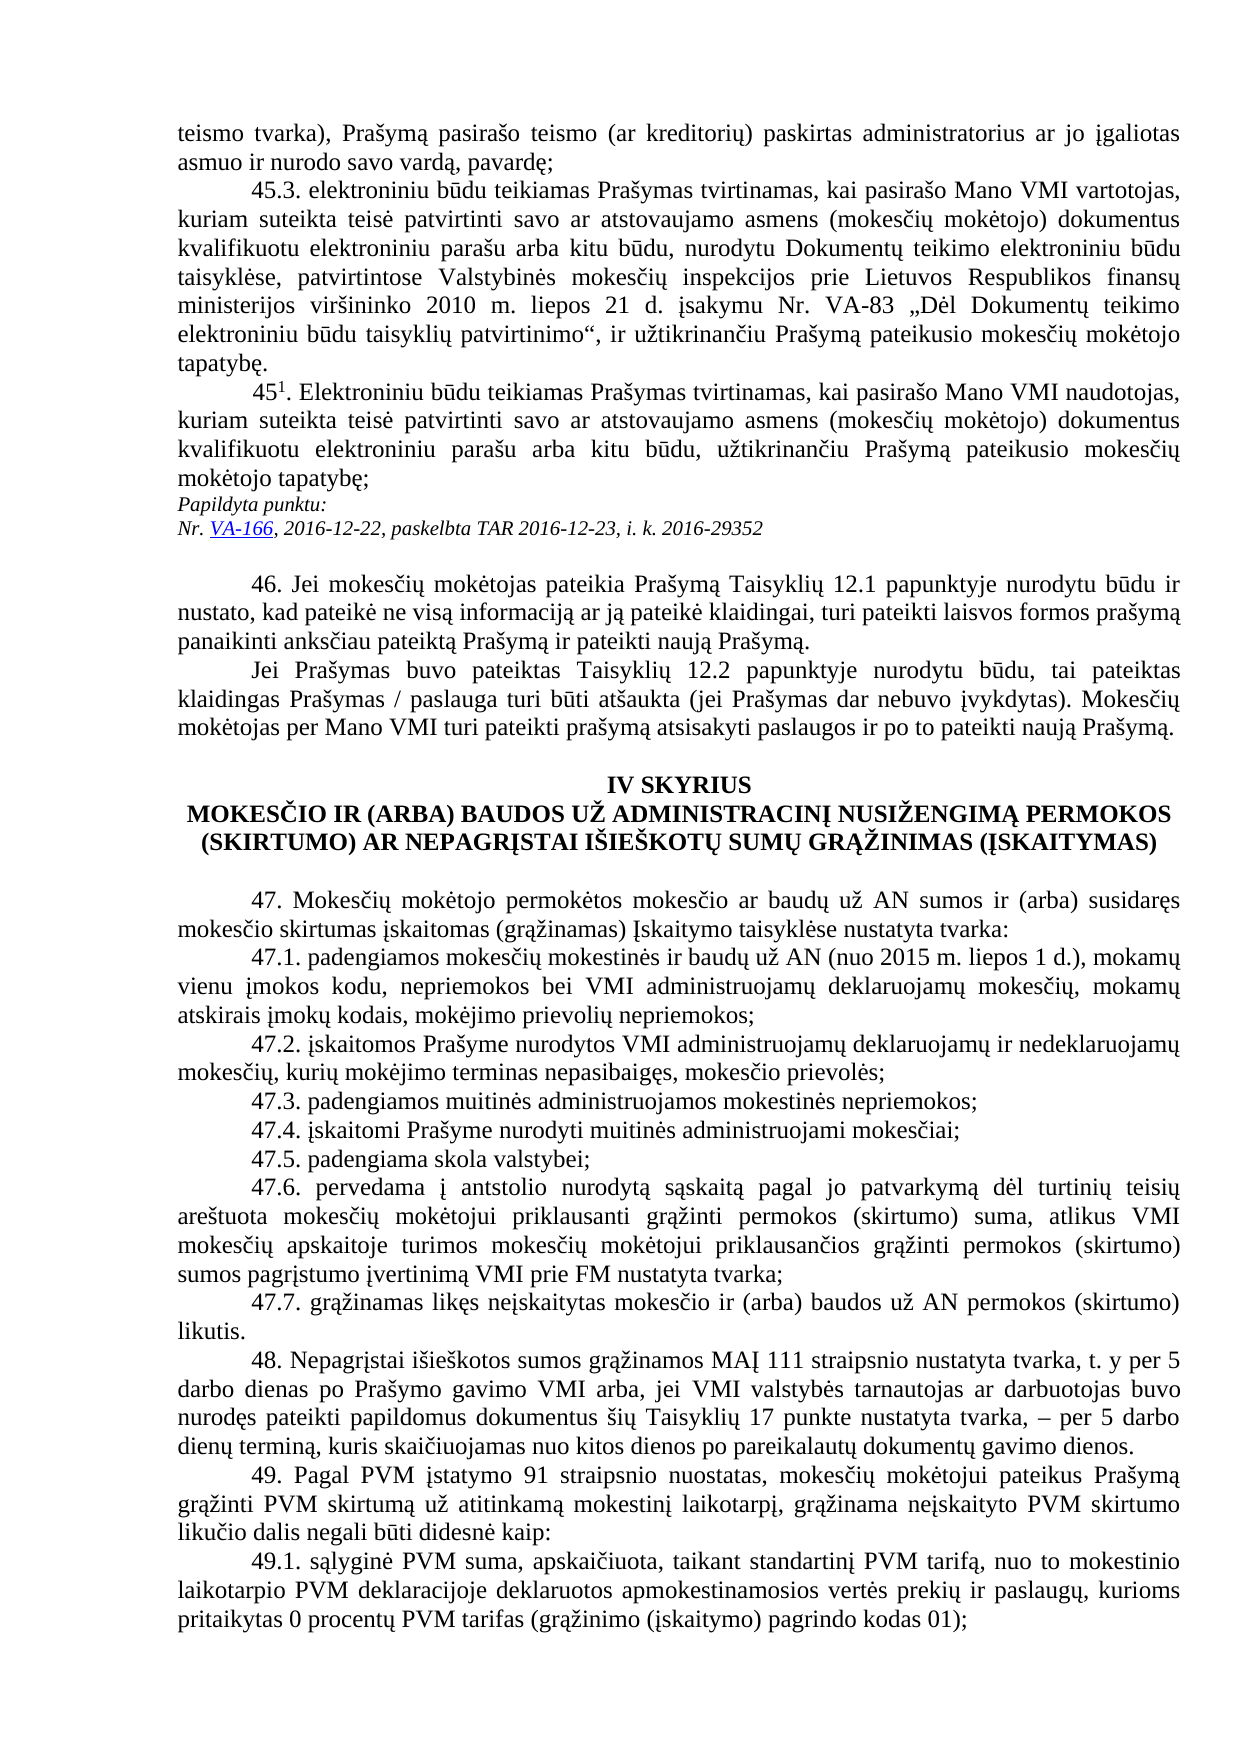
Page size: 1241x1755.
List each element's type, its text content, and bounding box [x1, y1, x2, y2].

text Papildyta punktu: [177, 492, 1181, 516]
text 47.1. padengiamos mokesčių mokestinės ir baudų už AN (nuo 2015 m. liepos 1 d.), mokamų vienu įmokos kodu, nepriemokos bei VMI administruojamų deklaruojamų mokesčių, mokamų atskirais įmokų kodais, mokėjimo prievolių nepriemokos; [177, 942, 1181, 1029]
text 45.3. elektroniniu būdu teikiamas Prašymas tvirtinamas, kai pasirašo Mano VMI vartotojas, kuriam suteikta teisė patvirtinti savo ar atstovaujamo asmens (mokesčių mokėtojo) dokumentus kvalifikuotu elektroniniu parašu arba kitu būdu, nurodytu Dokumentų teikimo elektroniniu būdu taisyklėse, patvirtintose Valstybinės mokesčių inspekcijos prie Lietuvos Respublikos finansų ministerijos viršininko 2010 m. liepos 21 d. įsakymu Nr. VA-83 „Dėl Dokumentų teikimo elektroniniu būdu taisyklių patvirtinimo“, ir užtikrinančiu Prašymą pateikusio mokesčių mokėtojo tapatybę. [177, 176, 1181, 377]
text 49.1. sąlyginė PVM suma, apskaičiuota, taikant standartinį PVM tarifą, nuo to mokestinio laikotarpio PVM deklaracijoje deklaruotos apmokestinamosios vertės prekių ir paslaugų, kurioms pritaikytas 0 procentų PVM tarifas (grąžinimo (įskaitymo) pagrindo kodas 01); [177, 1546, 1181, 1632]
text 47.5. padengiama skola valstybei; [177, 1144, 1181, 1172]
text 47.4. įskaitomi Prašyme nurodyti muitinės administruojami mokesčiai; [177, 1115, 1181, 1144]
text 451. Elektroniniu būdu teikiamas Prašymas tvirtinamas, kai pasirašo Mano VMI naudotojas, kuriam suteikta teisė patvirtinti savo ar atstovaujamo asmens (mokesčių mokėtojo) dokumentus kvalifikuotu elektroniniu parašu arba kitu būdu, užtikrinančiu Prašymą pateikusio mokesčių mokėtojo tapatybę; [177, 377, 1181, 492]
text 47.2. įskaitomos Prašyme nurodytos VMI administruojamų deklaruojamų ir nedeklaruojamų mokesčių, kurių mokėjimo terminas nepasibaigęs, mokesčio prievolės; [177, 1029, 1181, 1086]
text 47. Mokesčių mokėtojo permokėtos mokesčio ar baudų už AN sumos ir (arba) susidaręs mokesčio skirtumas įskaitomas (grąžinamas) Įskaitymo taisyklėse nustatyta tvarka: [177, 885, 1181, 942]
text Nr. VA-166, 2016-12-22, paskelbta TAR 2016-12-23, i. k. 2016-29352 [177, 516, 1181, 540]
text 49. Pagal PVM įstatymo 91 straipsnio nuostatas, mokesčių mokėtojui pateikus Prašymą grąžinti PVM skirtumą už atitinkamą mokestinį laikotarpį, grąžinama neįskaityto PVM skirtumo likučio dalis negali būti didesnė kaip: [177, 1460, 1181, 1546]
text Jei Prašymas buvo pateiktas Taisyklių 12.2 papunktyje nurodytu būdu, tai pateiktas klaidingas Prašymas / paslauga turi būti atšaukta (jei Prašymas dar nebuvo įvykdytas). Mokesčių mokėtojas per Mano VMI turi pateikti prašymą atsisakyti paslaugos ir po to pateikti naują Prašymą. [177, 655, 1181, 741]
text teismo tvarka), Prašymą pasirašo teismo (ar kreditorių) paskirtas administratorius ar jo įgaliotas asmuo ir nurodo savo vardą, pavardę; [177, 118, 1181, 176]
text 47.7. grąžinamas likęs neįskaitytas mokesčio ir (arba) baudos už AN permokos (skirtumo) likutis. [177, 1287, 1181, 1345]
text 47.3. padengiamos muitinės administruojamos mokestinės nepriemokos; [177, 1086, 1181, 1115]
text MOKESČIO IR (ARBA) BAUDOS UŽ ADMINISTRACINĮ NUSIŽENGIMĄ PERMOKOS (SKIRTUMO) AR NEPAGRĮSTAI IŠIEŠKOTŲ SUMŲ GRĄŽINIMAS (ĮSKAITYMAS) [177, 799, 1181, 856]
text 48. Nepagrįstai išieškotos sumos grąžinamos MAĮ 111 straipsnio nustatyta tvarka, t. y per 5 darbo dienas po Prašymo gavimo VMI arba, jei VMI valstybės tarnautojas ar darbuotojas buvo nurodęs pateikti papildomus dokumentus šių Taisyklių 17 punkte nustatyta tvarka, – per 5 darbo dienų terminą, kuris skaičiuojamas nuo kitos dienos po pareikalautų dokumentų gavimo dienos. [177, 1345, 1181, 1460]
text IV SKYRIUS [177, 770, 1181, 799]
text 46. Jei mokesčių mokėtojas pateikia Prašymą Taisyklių 12.1 papunktyje nurodytu būdu ir nustato, kad pateikė ne visą informaciją ar ją pateikė klaidingai, turi pateikti laisvos formos prašymą panaikinti anksčiau pateiktą Prašymą ir pateikti naują Prašymą. [177, 569, 1181, 655]
text 47.6. pervedama į antstolio nurodytą sąskaitą pagal jo patvarkymą dėl turtinių teisių areštuota mokesčių mokėtojui priklausanti grąžinti permokos (skirtumo) suma, atlikus VMI mokesčių apskaitoje turimos mokesčių mokėtojui priklausančios grąžinti permokos (skirtumo) sumos pagrįstumo įvertinimą VMI prie FM nustatyta tvarka; [177, 1172, 1181, 1287]
